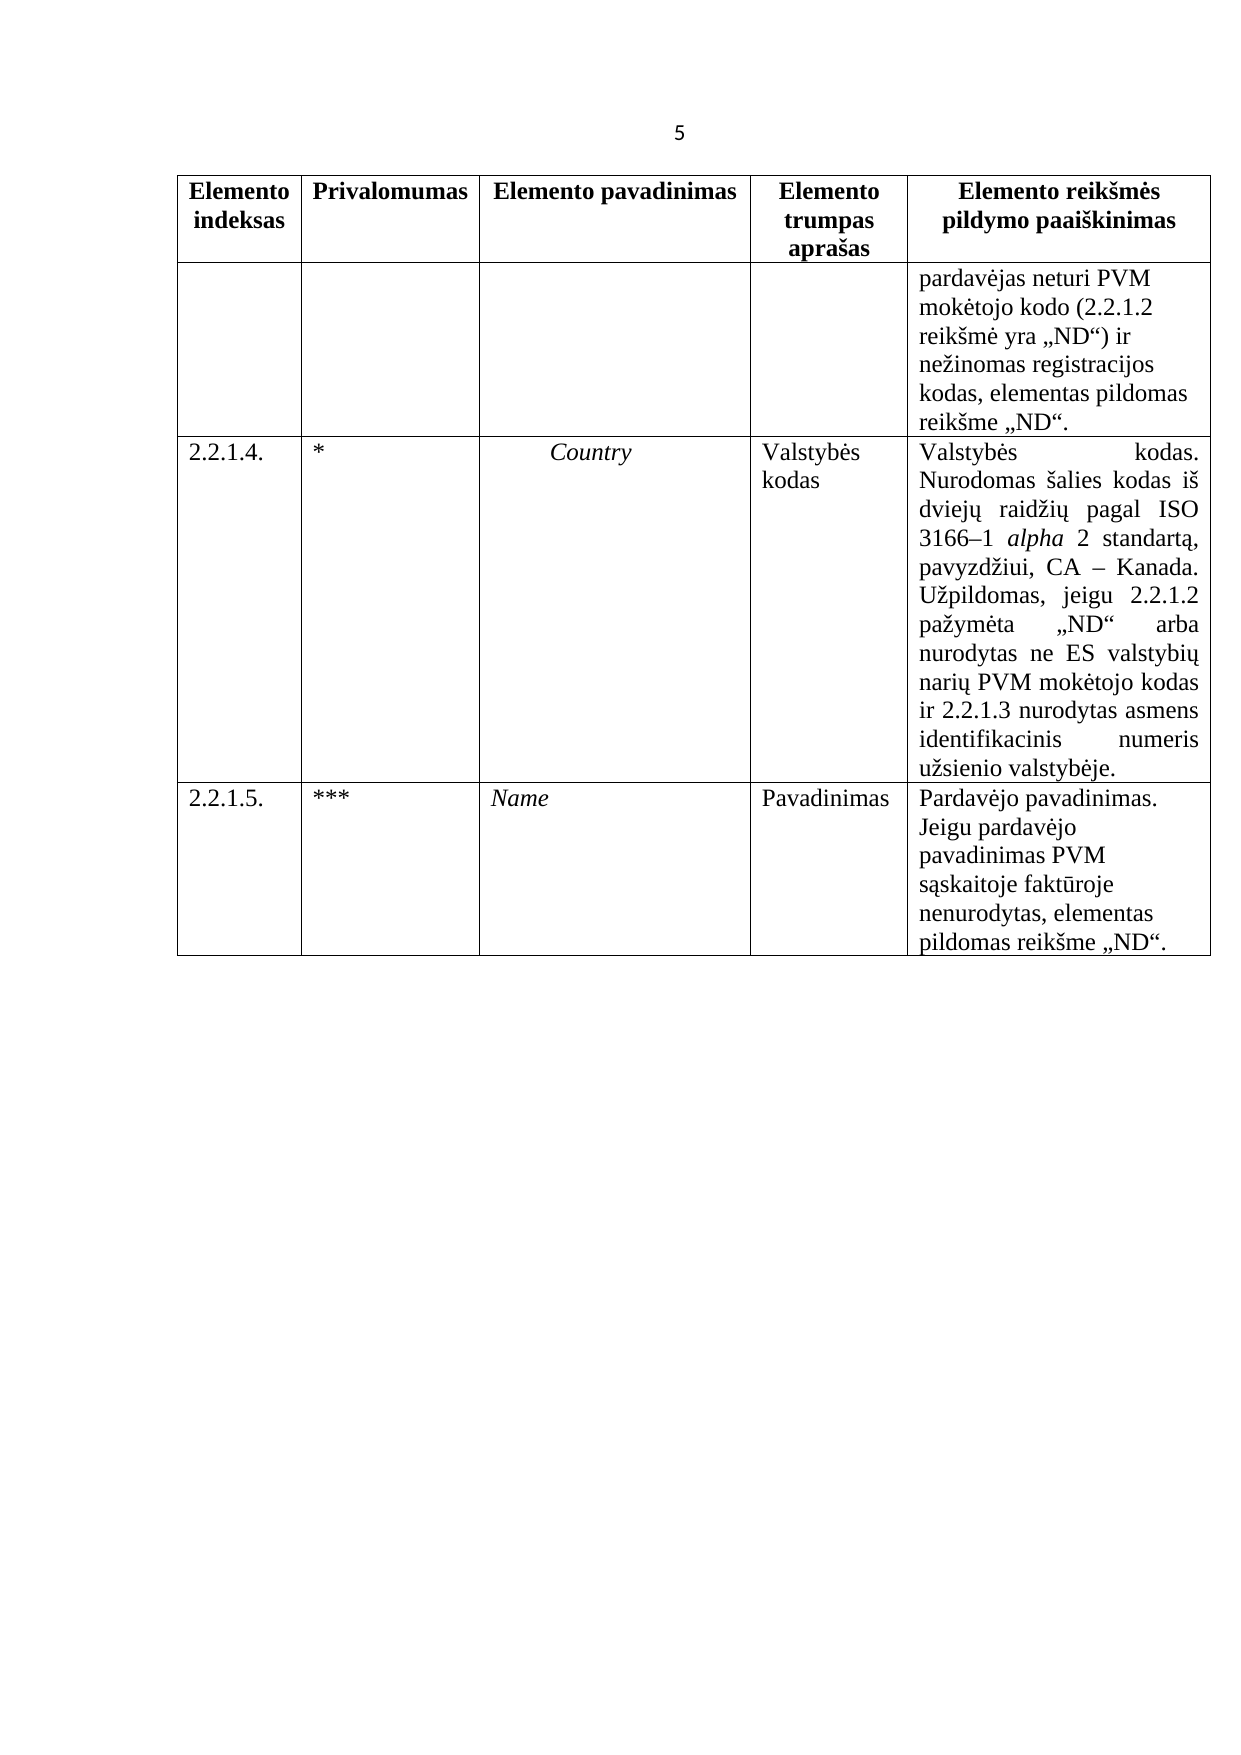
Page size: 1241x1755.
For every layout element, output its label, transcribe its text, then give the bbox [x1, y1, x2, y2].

table_cell Valstybės kodas. Nurodomas šalies kodas iš dviejų raidžių pagal ISO 3166–1 alpha 2 standartą, pavyzdžiui, CA – Kanada. Užpildomas, jeigu 2.2.1.2 pažymėta „ND“ arba nurodytas ne ES valstybių narių PVM mokėtojo kodas ir 2.2.1.3 nurodytas asmens identifikacinis numeris užsienio valstybėje. [908, 437, 1210, 782]
table_cell [178, 263, 301, 436]
table_cell Country [480, 437, 750, 782]
table_header Elemento pavadinimas [480, 176, 750, 262]
table_cell Pardavėjo pavadinimas. Jeigu pardavėjo pavadinimas PVM sąskaitoje faktūroje nenurodytas, elementas pildomas reikšme „ND“. [908, 783, 1210, 955]
table_cell *** [302, 783, 479, 955]
table_header Elemento reikšmės pildymo paaiškinimas [908, 176, 1210, 262]
table_cell pardavėjas neturi PVM mokėtojo kodo (2.2.1.2 reikšmė yra „ND“) ir nežinomas registracijos kodas, elementas pildomas reikšme „ND“. [908, 263, 1210, 436]
table_cell [751, 263, 907, 436]
table_header Privalomumas [302, 176, 479, 262]
table_header Elemento indeksas [178, 176, 301, 262]
table_cell [480, 263, 750, 436]
table_cell Pavadinimas [751, 783, 907, 955]
table_cell * [302, 437, 479, 782]
table_cell 2.2.1.5. [178, 783, 301, 955]
table_cell Valstybės kodas [751, 437, 907, 782]
table_cell Name [480, 783, 750, 955]
table_cell [302, 263, 479, 436]
table_cell 2.2.1.4. [178, 437, 301, 782]
table_header Elemento trumpas aprašas [751, 176, 907, 262]
